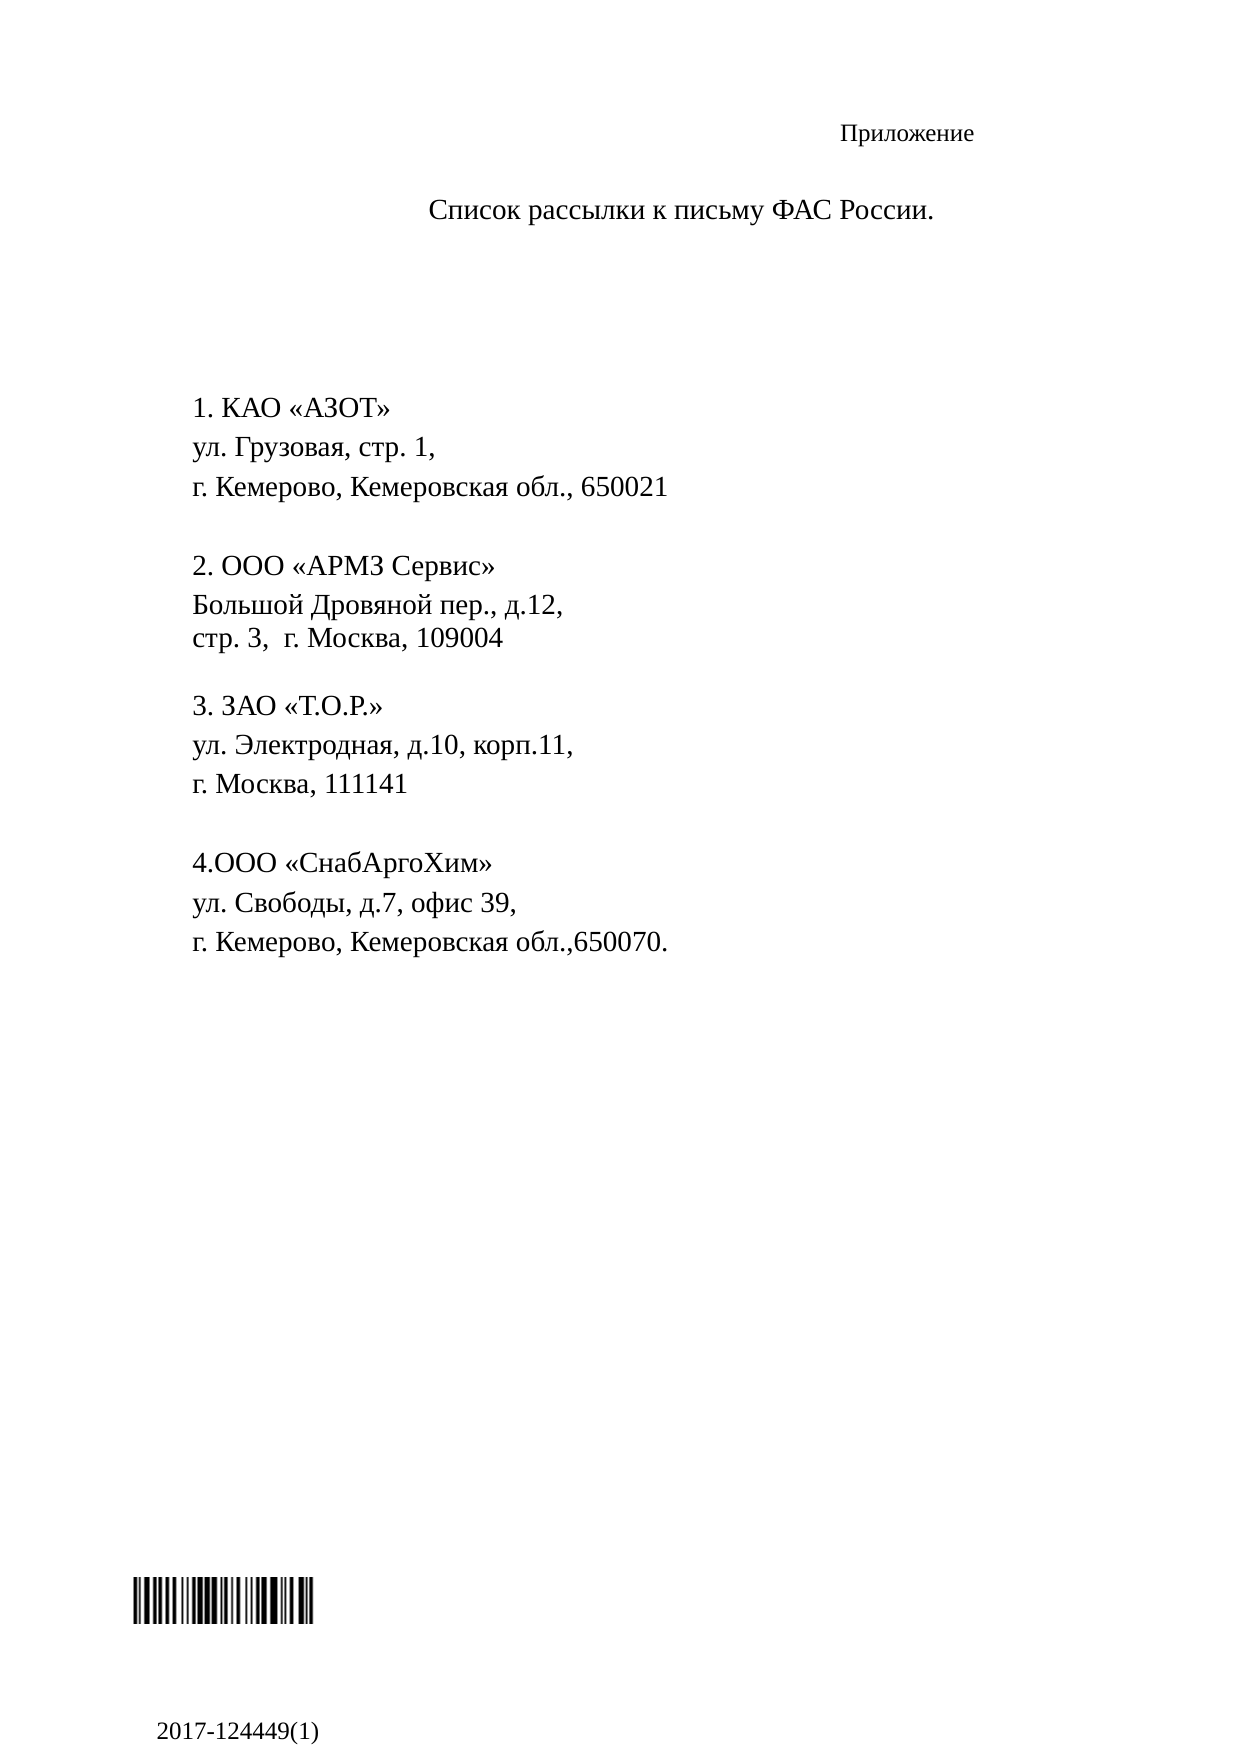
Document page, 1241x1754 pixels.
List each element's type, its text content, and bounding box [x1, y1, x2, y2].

text 1. КАО «АЗОТ» [118, 390, 1112, 423]
text г. Кемерово, Кемеровская обл., 650021 [118, 469, 1112, 502]
text ул. Грузовая, стр. 1, [118, 429, 1112, 463]
text стр. 3, г. Москва, 109004 [118, 621, 1112, 654]
text Большой Дровяной пер., д.12, [118, 587, 1112, 621]
text Список рассылки к письму ФАС России. [118, 192, 1112, 226]
text Приложение [118, 118, 1112, 147]
text г. Кемерово, Кемеровская обл.,650070. [118, 924, 1112, 958]
text 3. ЗАО «Т.О.Р.» [118, 688, 1112, 721]
text 2. ООО «АРМЗ Сервис» [118, 548, 1112, 581]
text г. Москва, 111141 [118, 767, 1112, 800]
text 4.ООО «СнабАргоХим» [118, 846, 1112, 879]
picture [118, 1577, 331, 1624]
text ул. Электродная, д.10, корп.11, [118, 727, 1112, 761]
text ул. Свободы, д.7, офис 39, [118, 885, 1112, 919]
